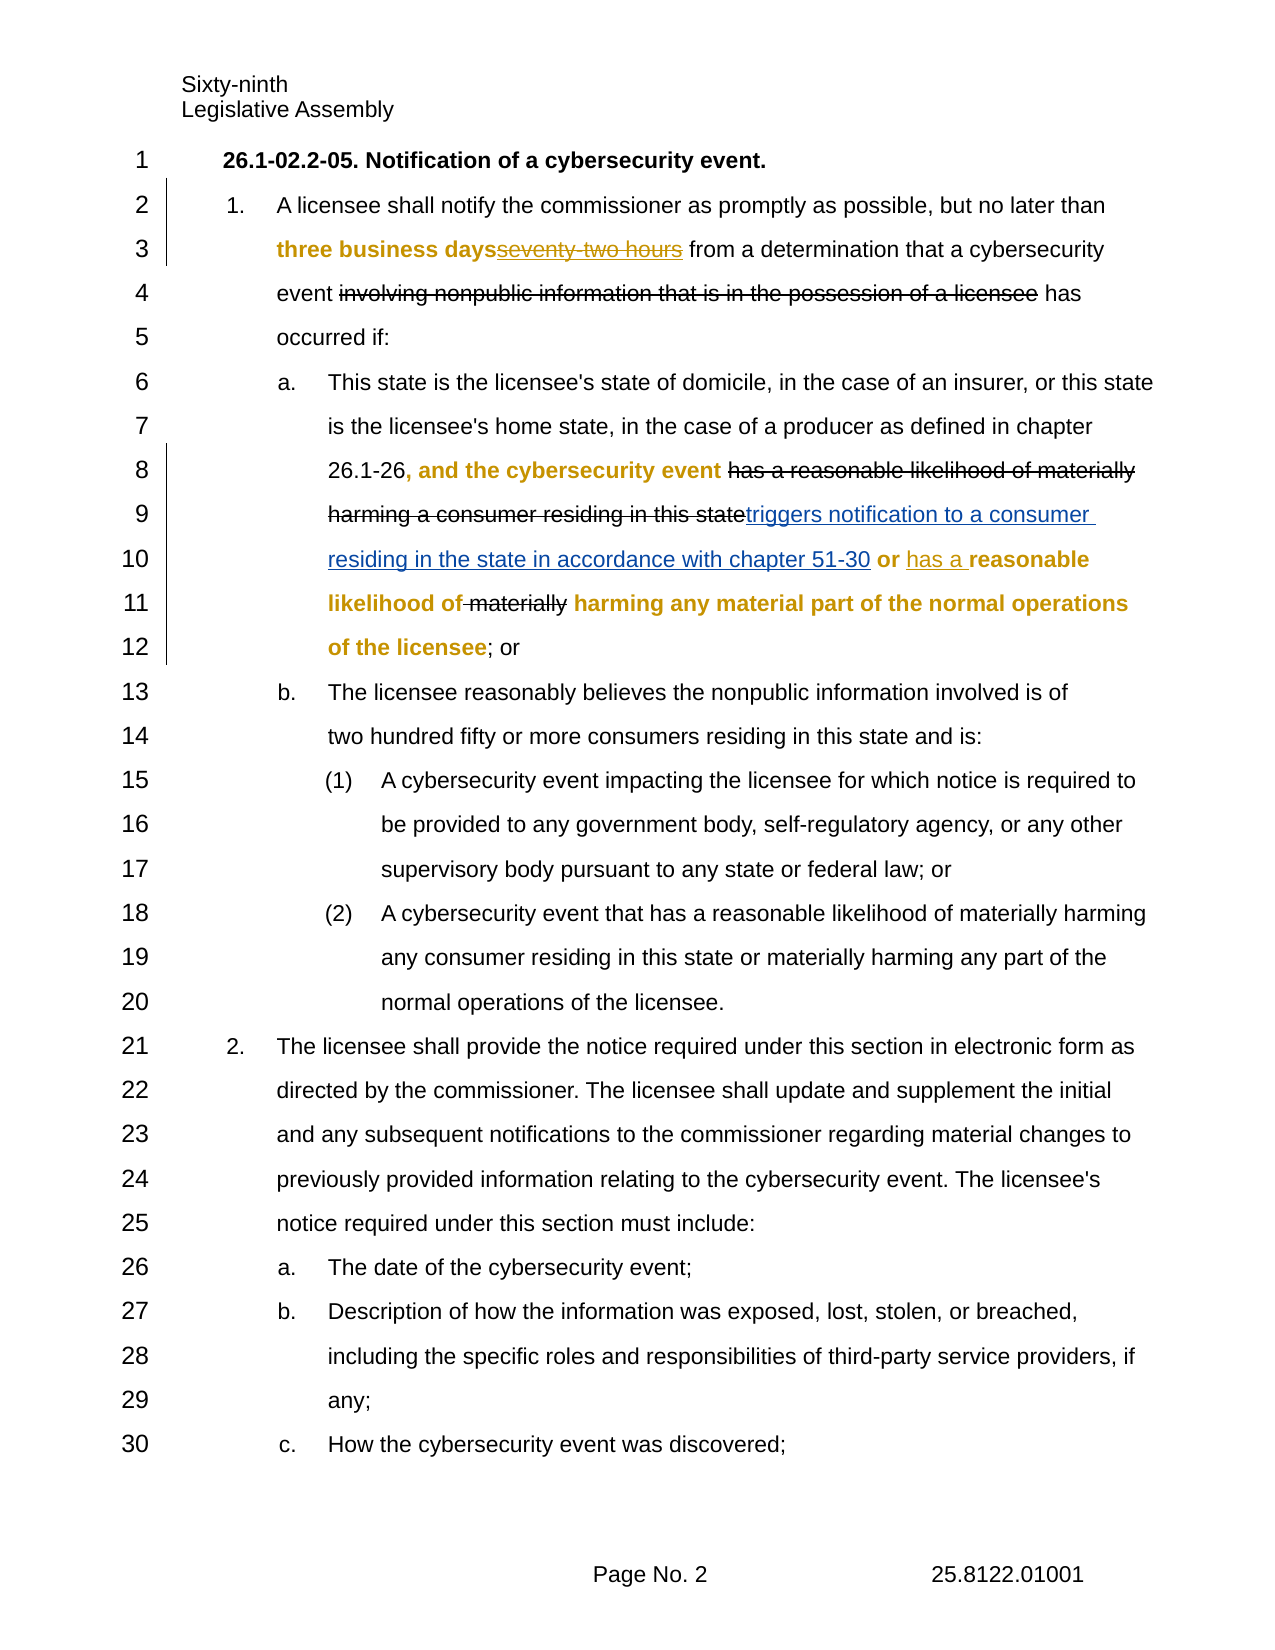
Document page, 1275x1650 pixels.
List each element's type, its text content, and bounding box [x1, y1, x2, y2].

text b. The licensee reasonably believes the nonpublic information involved is of two hundred fifty or more consumers residing in this state and is: [181, 664, 1154, 753]
text 1. A licensee shall notify the commissioner as promptly as possible, but no later than three business days from a determination that a cybersecurity event involving nonpublic information that is in the possession of a licensee has occurred if: [181, 178, 1154, 355]
text a. This state is the licensee's state of domicile, in the case of an insurer, or this state is the licensee's home state, in the case of a producer as defined in chapter 26.1‑26, and the cybersecurity event has a reasonable likelihood of materially harming a consumer residing in this statetriggers notification to a consumer residing in the state in accordance with chapter 51‑30 or has a reasonable likelihood of materially harming any material part of the normal operations of the licensee; or [181, 355, 1154, 664]
text b. Description of how the information was exposed, lost, stolen, or breached, including the specific roles and responsibilities of third-party service providers, if any; [181, 1284, 1154, 1417]
text (1) A cybersecurity event impacting the licensee for which notice is required to be provided to any government body, self-regulatory agency, or any other supervisory body pursuant to any state or federal law; or [181, 753, 1154, 886]
text (2) A cybersecurity event that has a reasonable likelihood of materially harming any consumer residing in this state or materially harming any part of the normal operations of the licensee. [181, 886, 1154, 1019]
text 2. The licensee shall provide the notice required under this section in electronic form as directed by the commissioner. The licensee shall update and supplement the initial and any subsequent notifications to the commissioner regarding material changes to previously provided information relating to the cybersecurity event. The licensee's notice required under this section must include: [181, 1019, 1154, 1240]
text c. How the cybersecurity event was discovered; [181, 1417, 1154, 1461]
subtitle 26.1‑02.2‑05. Notification of a cybersecurity event. [181, 133, 1154, 178]
text a. The date of the cybersecurity event; [181, 1240, 1154, 1284]
